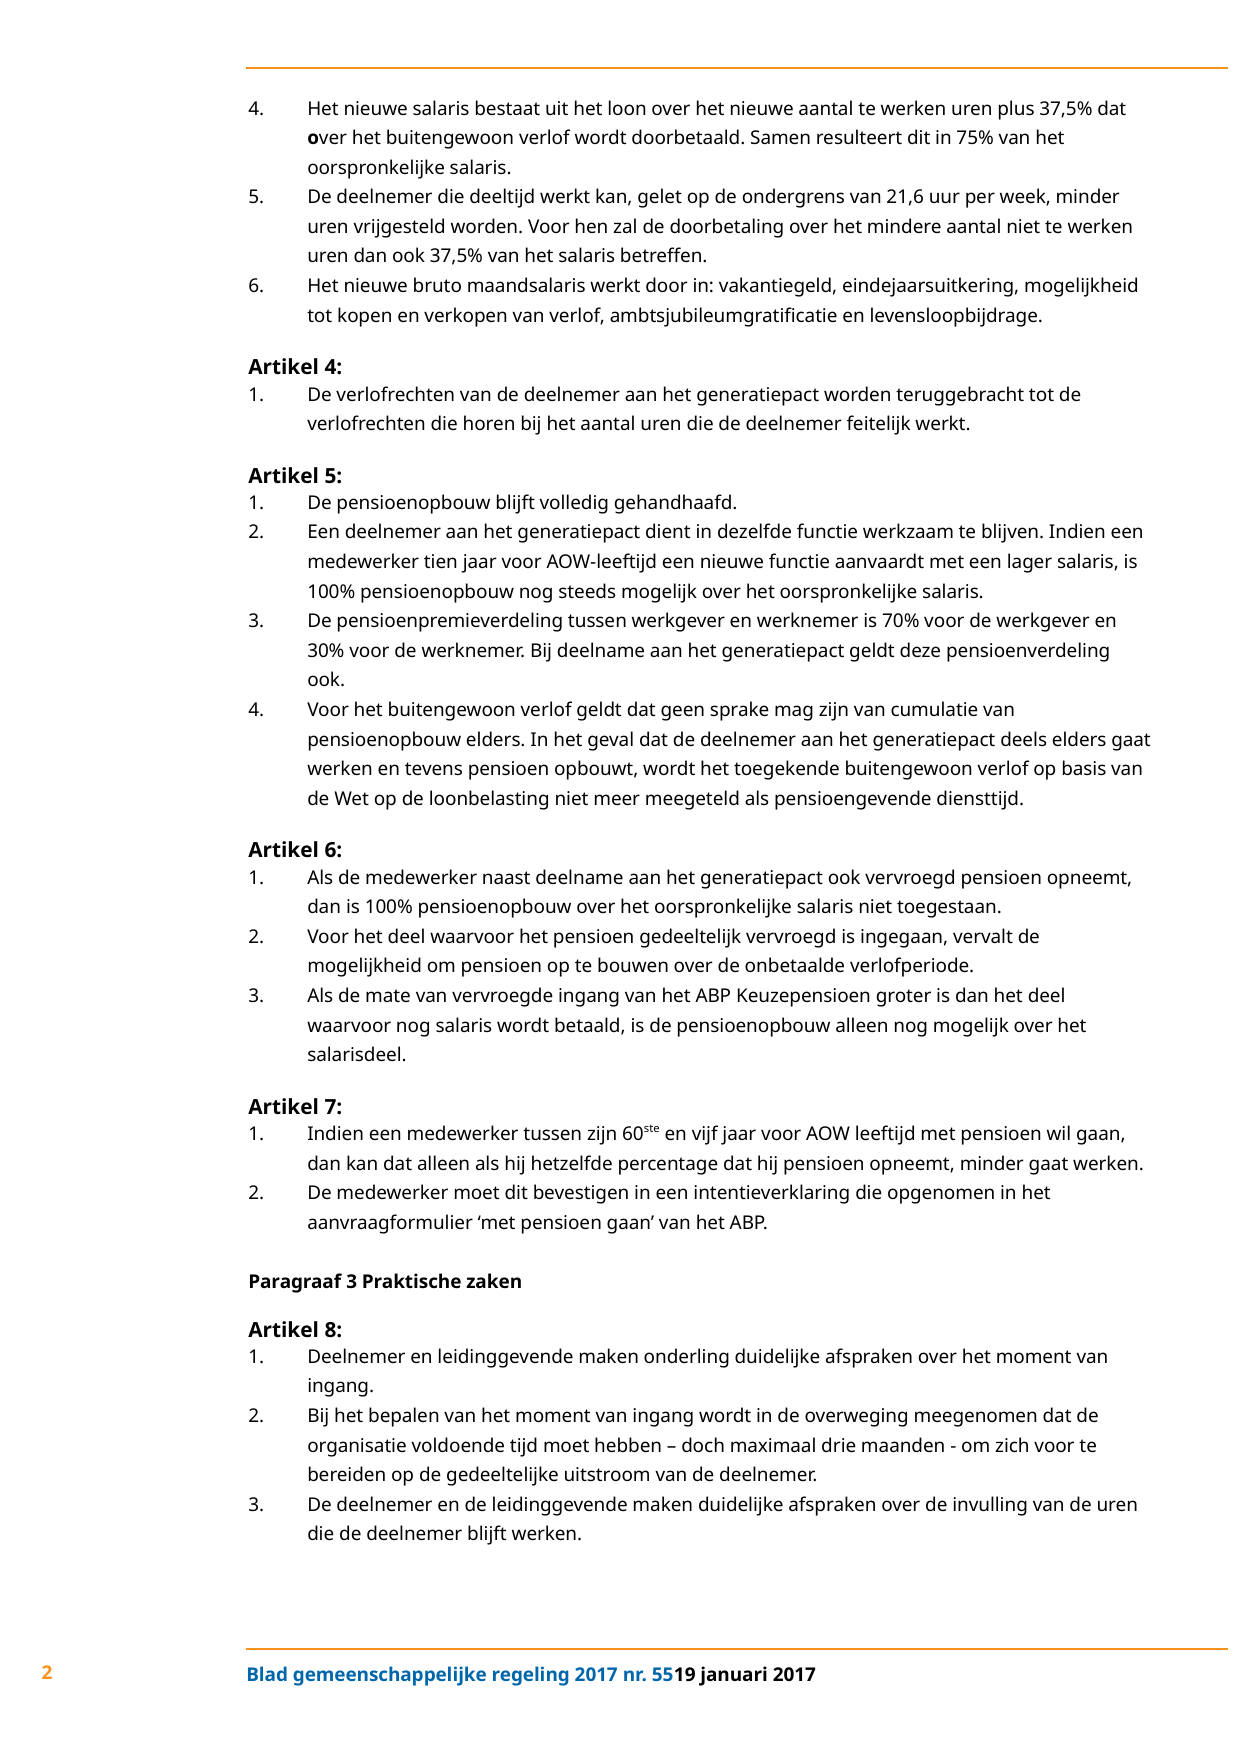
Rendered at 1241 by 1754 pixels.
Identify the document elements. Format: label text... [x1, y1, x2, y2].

list De verlofrechten van de deelnemer aan het generatiepact worden teruggebracht tot de verlofrechten die horen bij het aantal uren die de deelnemer feitelijk werkt. [248, 381, 1152, 436]
list Bij het bepalen van het moment van ingang wordt in de overweging meegenomen dat de organisatie voldoende tijd moet hebben – doch maximaal drie maanden - om zich voor te bereiden op de gedeeltelijke uitstroom van de deelnemer. [248, 1402, 1152, 1487]
text Artikel 8: [248, 1315, 1152, 1343]
text Paragraaf 3 Praktische zaken [248, 1268, 1152, 1294]
list De pensioenpremieverdeling tussen werkgever en werknemer is 70% voor de werkgever en 30% voor de werknemer. Bij deelname aan het generatiepact geldt deze pensioenverdeling ook. [248, 607, 1152, 692]
text Artikel 6: [248, 835, 1152, 864]
list Als de medewerker naast deelname aan het generatiepact ook vervroegd pensioen opneemt, dan is 100% pensioenopbouw over het oorspronkelijke salaris niet toegestaan. [248, 864, 1152, 919]
text Artikel 5: [248, 461, 1152, 489]
list Een deelnemer aan het generatiepact dient in dezelfde functie werkzaam te blijven. Indien een medewerker tien jaar voor AOW-leeftijd een nieuwe functie aanvaardt met een lager salaris, is 100% pensioenopbouw nog steeds mogelijk over het oorspronkelijke salaris. [248, 519, 1152, 604]
list Deelnemer en leidinggevende maken onderling duidelijke afspraken over het moment van ingang. [248, 1343, 1152, 1398]
list Voor het buitengewoon verlof geldt dat geen sprake mag zijn van cumulatie van pensioenopbouw elders. In het geval dat de deelnemer aan het generatiepact deels elders gaat werken en tevens pensioen opbouwt, wordt het toegekende buitengewoon verlof op basis van de Wet op de loonbelasting niet meer meegeteld als pensioengevende diensttijd. [248, 696, 1152, 811]
list Indien een medewerker tussen zijn 60ste en vijf jaar voor AOW leeftijd met pensioen wil gaan, dan kan dat alleen als hij hetzelfde percentage dat hij pensioen opneemt, minder gaat werken. [248, 1120, 1152, 1176]
list De deelnemer die deeltijd werkt kan, gelet op de ondergrens van 21,6 uur per week, minder uren vrijgesteld worden. Voor hen zal de doorbetaling over het mindere aantal niet te werken uren dan ook 37,5% van het salaris betreffen. [248, 183, 1152, 268]
list Voor het deel waarvoor het pensioen gedeeltelijk vervroegd is ingegaan, vervalt de mogelijkheid om pensioen op te bouwen over de onbetaalde verlofperiode. [248, 923, 1152, 978]
list Het nieuwe bruto maandsalaris werkt door in: vakantiegeld, eindejaarsuitkering, mogelijkheid tot kopen en verkopen van verlof, ambtsjubileumgratificatie en levensloopbijdrage. [248, 272, 1152, 328]
text Artikel 7: [248, 1092, 1152, 1120]
list De deelnemer en de leidinggevende maken duidelijke afspraken over de invulling van de uren die de deelnemer blijft werken. [248, 1491, 1152, 1546]
list Als de mate van vervroegde ingang van het ABP Keuzepensioen groter is dan het deel waarvoor nog salaris wordt betaald, is de pensioenopbouw alleen nog mogelijk over het salarisdeel. [248, 982, 1152, 1067]
picture [41, 47, 231, 172]
list De pensioenopbouw blijft volledig gehandhaafd. [248, 489, 1152, 515]
list Het nieuwe salaris bestaat uit het loon over het nieuwe aantal te werken uren plus 37,5% dat over het buitengewoon verlof wordt doorbetaald. Samen resulteert dit in 75% van het oorspronkelijke salaris. [248, 95, 1152, 180]
list De medewerker moet dit bevestigen in een intentieverklaring die opgenomen in het aanvraagformulier ‘met pensioen gaan’ van het ABP. [248, 1179, 1152, 1235]
text Artikel 4: [248, 352, 1152, 381]
